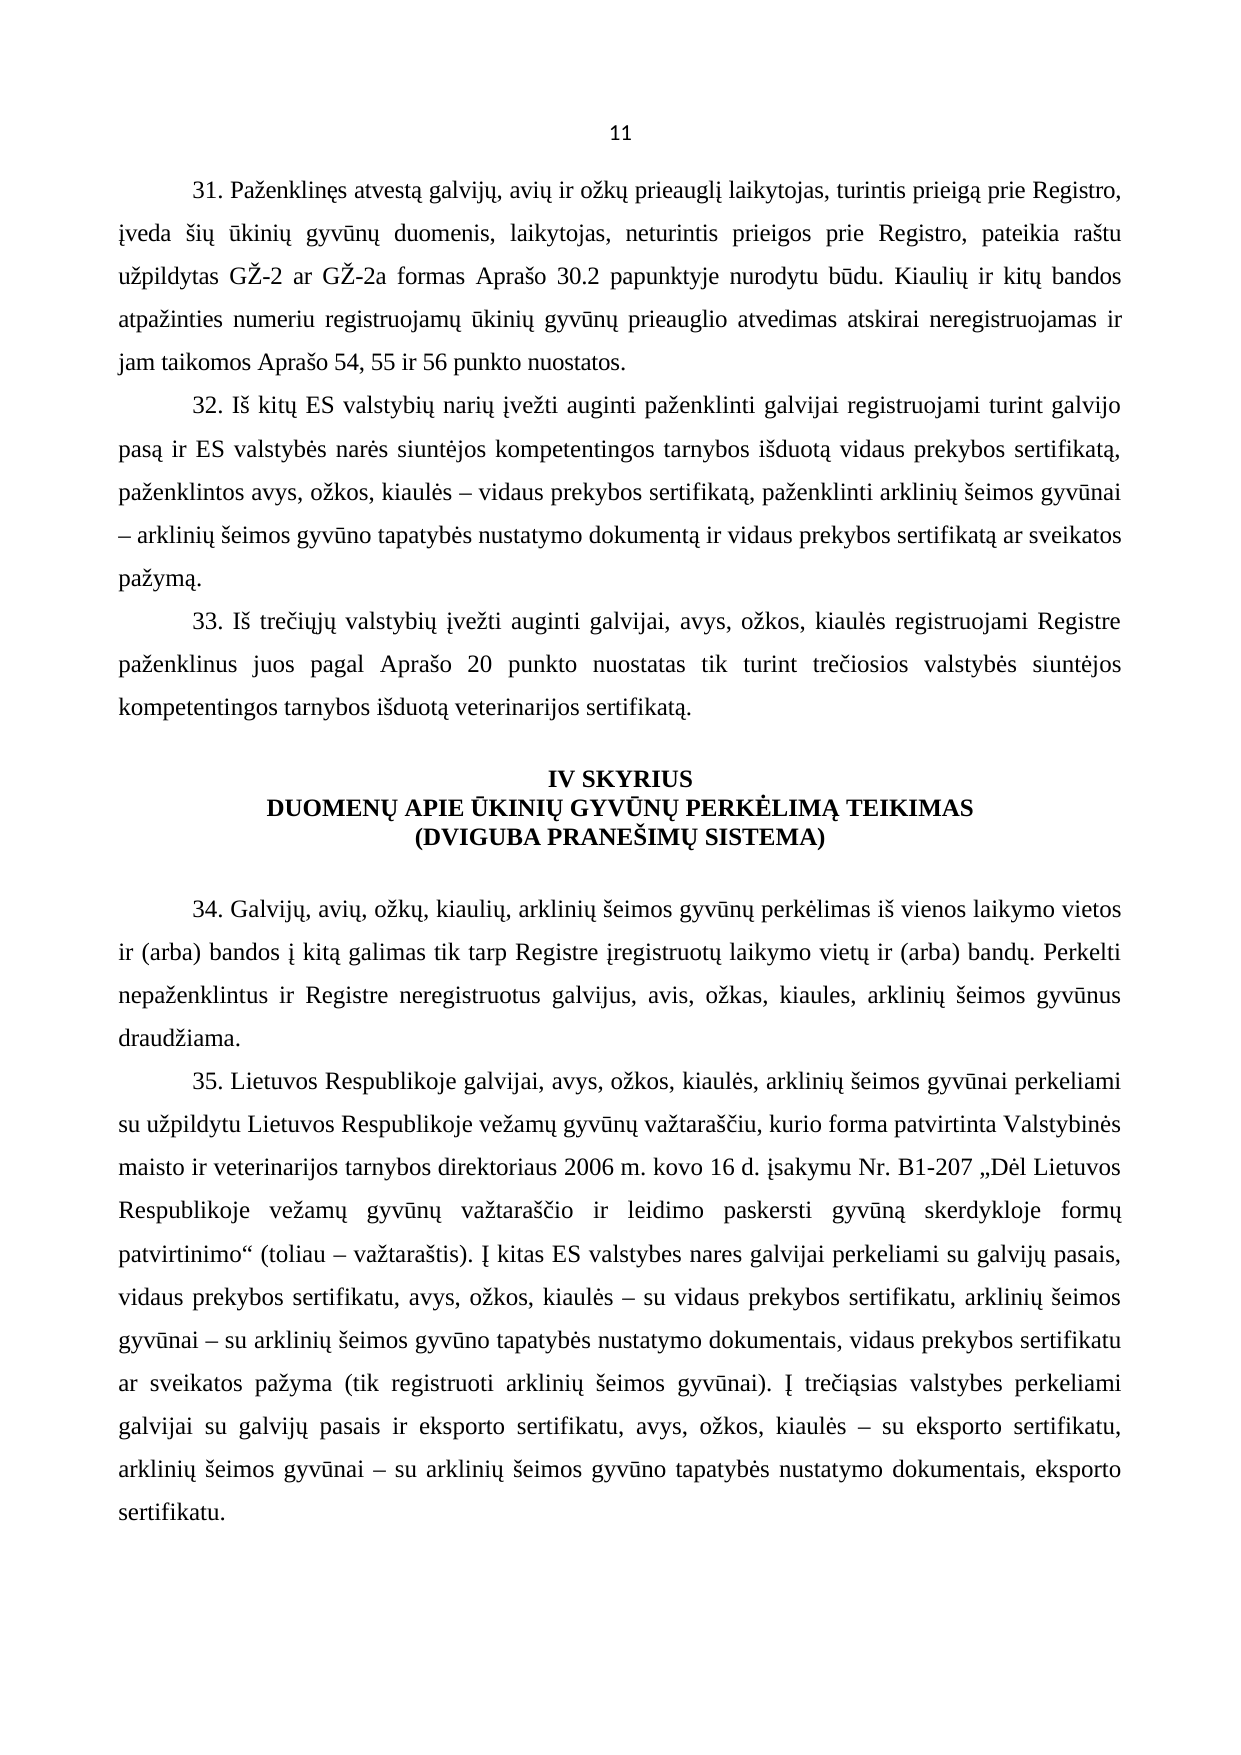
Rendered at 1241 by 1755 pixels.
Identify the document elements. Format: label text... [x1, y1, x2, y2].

text DUOMENŲ APIE ŪKINIŲ GYVŪNŲ PERKĖLIMĄ TEIKIMAS [118, 793, 1122, 822]
text 32. Iš kitų ES valstybių narių įvežti auginti paženklinti galvijai registruojami turint galvijo pasą ir ES valstybės narės siuntėjos kompetentingos tarnybos išduotą vidaus prekybos sertifikatą, paženklintos avys, ožkos, kiaulės – vidaus prekybos sertifikatą, paženklinti arklinių šeimos gyvūnai – arklinių šeimos gyvūno tapatybės nustatymo dokumentą ir vidaus prekybos sertifikatą ar sveikatos pažymą. [118, 391, 1122, 592]
text 31. Paženklinęs atvestą galvijų, avių ir ožkų prieauglį laikytojas, turintis prieigą prie Registro, įveda šių ūkinių gyvūnų duomenis, laikytojas, neturintis prieigos prie Registro, pateikia raštu užpildytas GŽ-2 ar GŽ-2a formas Aprašo 30.2 papunktyje nurodytu būdu. Kiaulių ir kitų bandos atpažinties numeriu registruojamų ūkinių gyvūnų prieauglio atvedimas atskirai neregistruojamas ir jam taikomos Aprašo 54, 55 ir 56 punkto nuostatos. [118, 175, 1122, 376]
text 34. Galvijų, avių, ožkų, kiaulių, arklinių šeimos gyvūnų perkėlimas iš vienos laikymo vietos ir (arba) bandos į kitą galimas tik tarp Registre įregistruotų laikymo vietų ir (arba) bandų. Perkelti nepaženklintus ir Registre neregistruotus galvijus, avis, ožkas, kiaules, arklinių šeimos gyvūnus draudžiama. [118, 894, 1122, 1052]
text 35. Lietuvos Respublikoje galvijai, avys, ožkos, kiaulės, arklinių šeimos gyvūnai perkeliami su užpildytu Lietuvos Respublikoje vežamų gyvūnų važtaraščiu, kurio forma patvirtinta Valstybinės maisto ir veterinarijos tarnybos direktoriaus 2006 m. kovo 16 d. įsakymu Nr. B1-207 „Dėl Lietuvos Respublikoje vežamų gyvūnų važtaraščio ir leidimo paskersti gyvūną skerdykloje formų patvirtinimo“ (toliau – važtaraštis). Į kitas ES valstybes nares galvijai perkeliami su galvijų pasais, vidaus prekybos sertifikatu, avys, ožkos, kiaulės – su vidaus prekybos sertifikatu, arklinių šeimos gyvūnai – su arklinių šeimos gyvūno tapatybės nustatymo dokumentais, vidaus prekybos sertifikatu ar sveikatos pažyma (tik registruoti arklinių šeimos gyvūnai). Į trečiąsias valstybes perkeliami galvijai su galvijų pasais ir eksporto sertifikatu, avys, ožkos, kiaulės – su eksporto sertifikatu, arklinių šeimos gyvūnai – su arklinių šeimos gyvūno tapatybės nustatymo dokumentais, eksporto sertifikatu. [118, 1066, 1122, 1526]
text (DVIGUBA PRANEŠIMŲ SISTEMA) [118, 822, 1122, 851]
text IV SKYRIUS [118, 764, 1122, 793]
text 33. Iš trečiųjų valstybių įvežti auginti galvijai, avys, ožkos, kiaulės registruojami Registre paženklinus juos pagal Aprašo 20 punkto nuostatas tik turint trečiosios valstybės siuntėjos kompetentingos tarnybos išduotą veterinarijos sertifikatą. [118, 606, 1122, 721]
